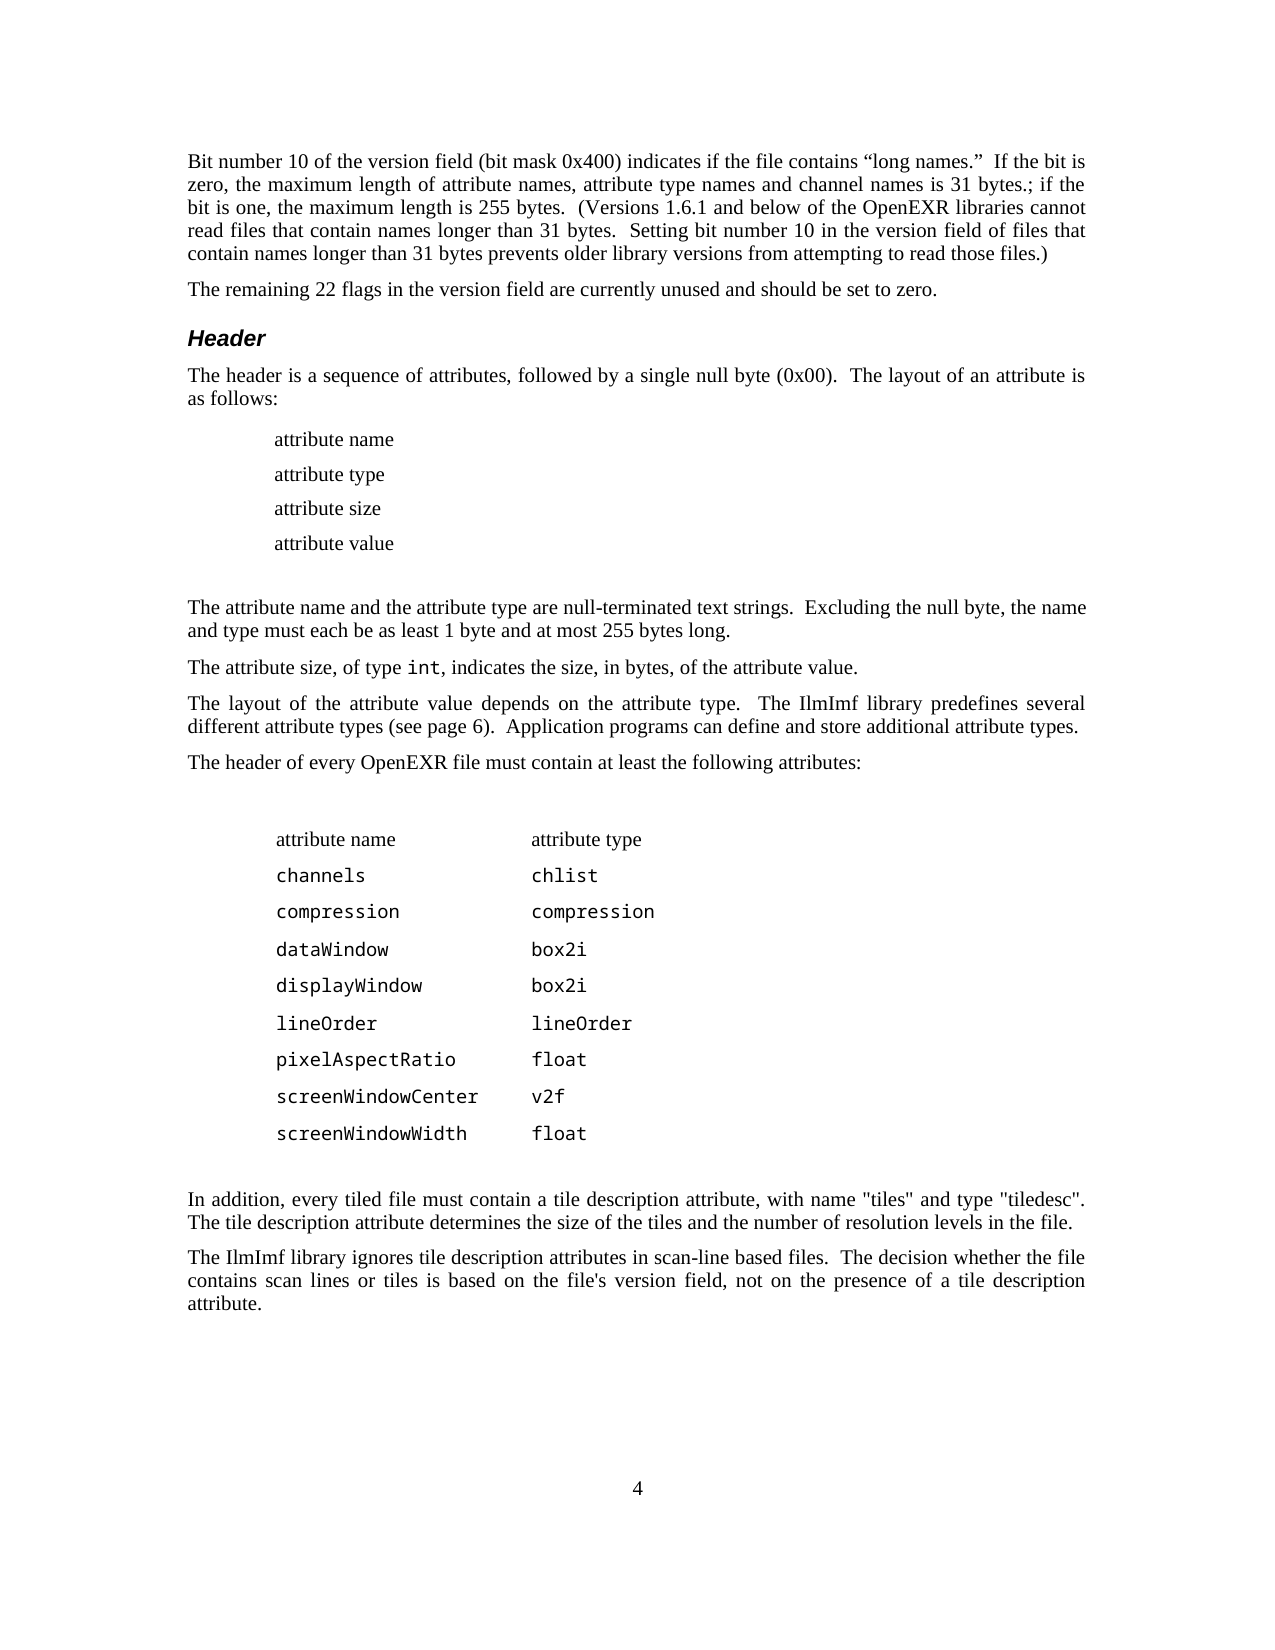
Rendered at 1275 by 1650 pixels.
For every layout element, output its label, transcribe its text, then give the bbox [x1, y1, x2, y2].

table_cell float [525, 1041, 690, 1078]
text The attribute name and the attribute type are null-terminated text strings. Excluding the null byte, the name and type must each be as least 1 byte and at most 255 bytes long. [187, 596, 1087, 642]
table_cell displayWindow [270, 967, 525, 1004]
text The header is a sequence of attributes, followed by a single null byte (0x00). The layout of an attribute is as follows: [187, 364, 1087, 410]
subtitle Header [187, 326, 1087, 351]
text The header of every OpenEXR file must contain at least the following attributes: [187, 751, 1087, 774]
table_cell screenWindowWidth [270, 1115, 525, 1152]
table_header attribute name [269, 422, 1087, 457]
text The remaining 22 flags in the version field are currently unused and should be set to zero. [187, 278, 1087, 301]
table_cell box2i [525, 930, 690, 967]
text Bit number 10 of the version field (bit mask 0x400) indicates if the file contains “long names.” If the bit is zero, the maximum length of attribute names, attribute type names and channel names is 31 bytes.; if the bit is one, the maximum length is 255 bytes. (Versions 1.6.1 and below of the OpenEXR libraries cannot read files that contain names longer than 31 bytes. Setting bit number 10 in the version field of files that contain names longer than 31 bytes prevents older library versions from attempting to read those files.) [187, 150, 1087, 265]
table_cell chlist [525, 856, 690, 893]
table_cell compression [525, 893, 690, 930]
text In addition, every tiled file must contain a tile description attribute, with name "tiles" and type "tiledesc". The tile description attribute determines the size of the tiles and the number of resolution levels in the file. [187, 1188, 1087, 1234]
text The attribute size, of type int, indicates the size, in bytes, of the attribute value. [187, 654, 1087, 680]
text The IlmImf library ignores tile description attributes in scan-line based files. The decision whether the file contains scan lines or tiles is based on the file's version field, not on the presence of a tile description attribute. [187, 1246, 1087, 1315]
table_cell attribute size [269, 491, 1087, 526]
table_cell attribute type [269, 457, 1087, 491]
table_cell float [525, 1115, 690, 1152]
table_cell dataWindow [270, 930, 525, 967]
table_cell lineOrder [525, 1004, 690, 1041]
table_cell attribute value [269, 526, 1087, 560]
table_header attribute name [270, 822, 525, 856]
table_cell pixelAspectRatio [270, 1041, 525, 1078]
table_cell box2i [525, 967, 690, 1004]
table_cell compression [270, 893, 525, 930]
table_cell channels [270, 856, 525, 893]
text The layout of the attribute value depends on the attribute type. The IlmImf library predefines several different attribute types (see page 6). Application programs can define and store additional attribute types. [187, 692, 1087, 738]
table_cell v2f [525, 1078, 690, 1115]
table_cell lineOrder [270, 1004, 525, 1041]
table_header attribute type [525, 822, 690, 856]
table_cell screenWindowCenter [270, 1078, 525, 1115]
